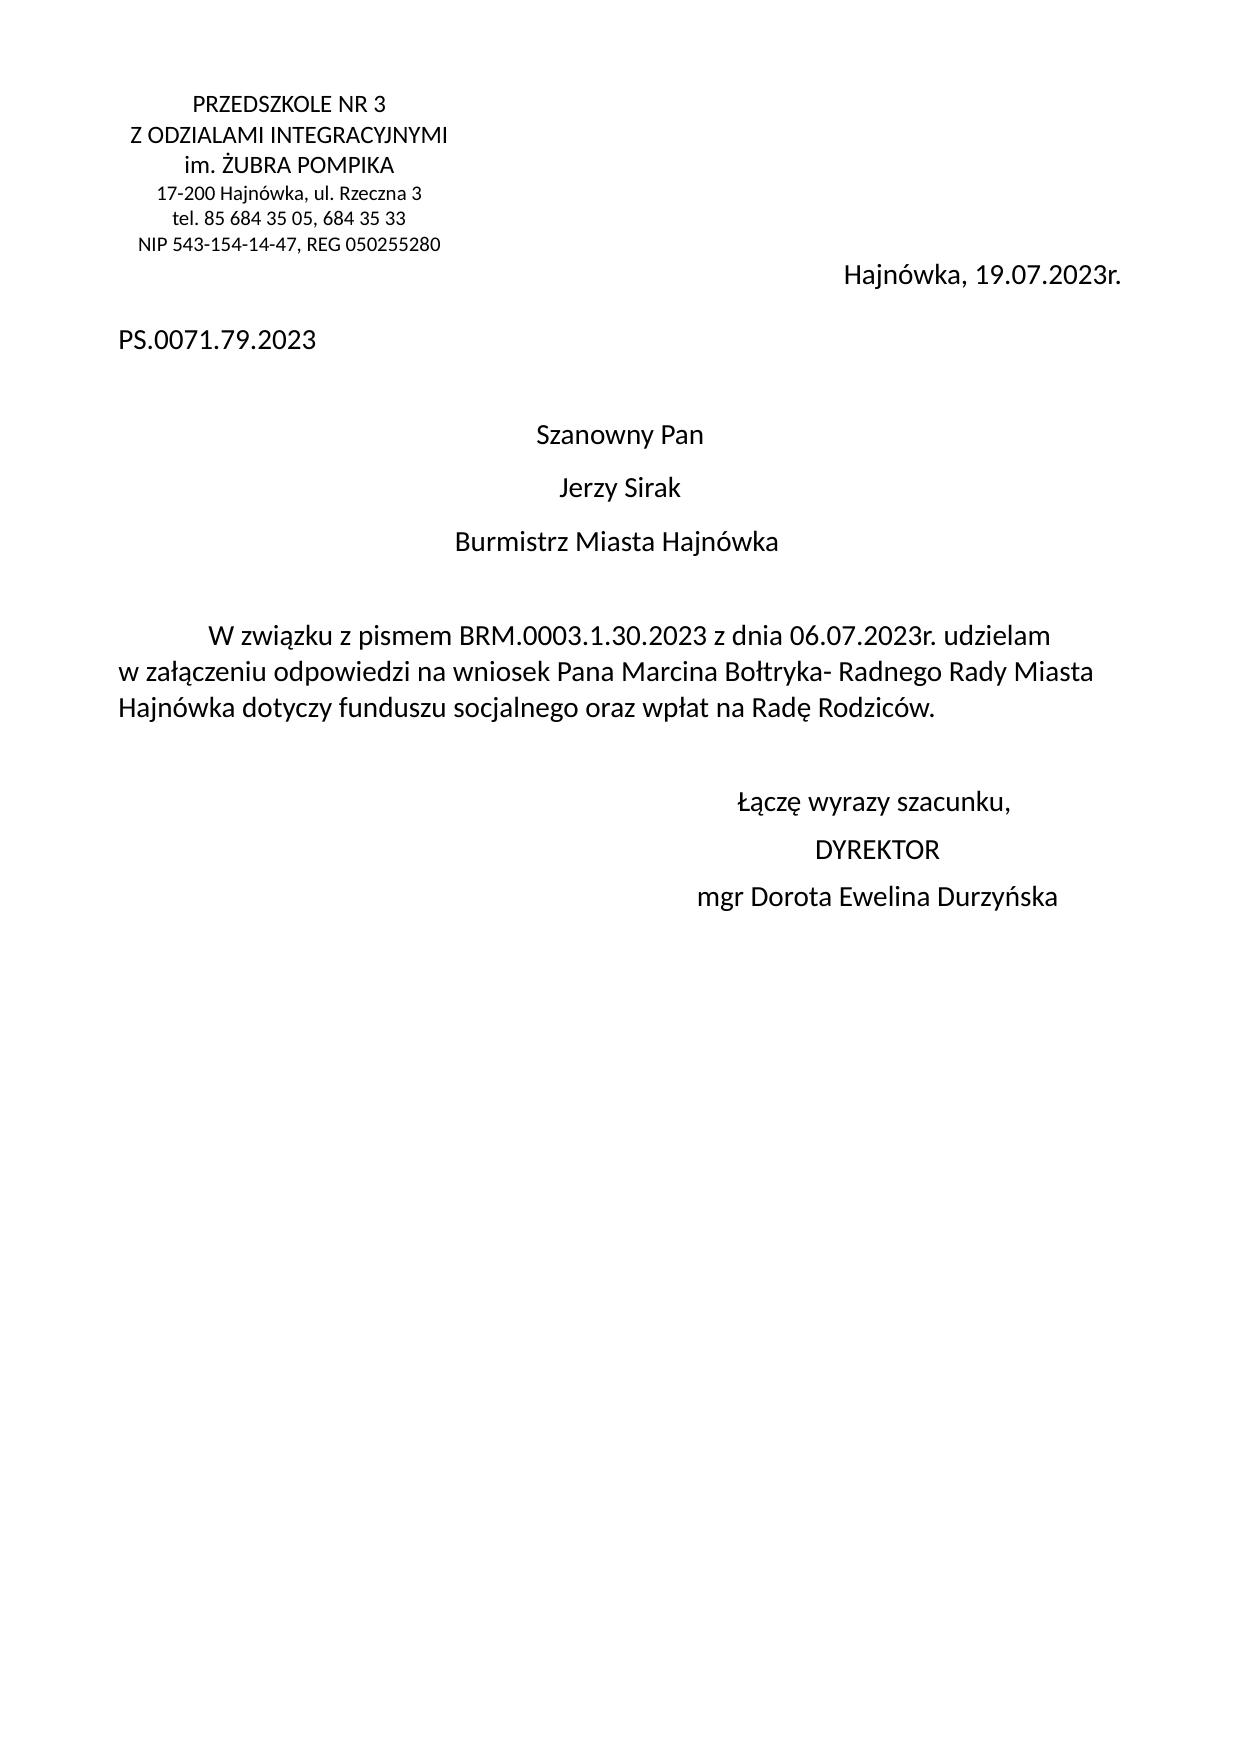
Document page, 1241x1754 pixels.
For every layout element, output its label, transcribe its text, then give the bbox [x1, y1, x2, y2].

text DYREKTOR [633, 831, 1122, 866]
text Z ODZIALAMI INTEGRACYJNYMI [0, 119, 1122, 149]
text mgr Dorota Ewelina Durzyńska [633, 878, 1122, 914]
text Łączę wyrazy szacunku, [633, 783, 1122, 819]
text Szanowny Pan [118, 416, 1122, 452]
text im. ŻUBRA POMPIKA [0, 149, 1122, 180]
text PS.0071.79.2023 [118, 321, 1122, 357]
text Hajnówka, 19.07.2023r. [118, 256, 1122, 292]
text Burmistrz Miasta Hajnówka [118, 523, 1122, 558]
text Jerzy Sirak [118, 469, 1122, 505]
text PRZEDSZKOLE NR 3 [0, 88, 1122, 119]
text NIP 543-154-14-47, REG 050255280 [0, 231, 1122, 256]
text tel. 85 684 35 05, 684 35 33 [0, 206, 1122, 231]
text 17-200 Hajnówka, ul. Rzeczna 3 [0, 180, 1122, 206]
text W związku z pismem BRM.0003.1.30.2023 z dnia 06.07.2023r. udzielam w załączeniu odpowiedzi na wniosek Pana Marcina Bołtryka- Radnego Rady Miasta Hajnówka dotyczy funduszu socjalnego oraz wpłat na Radę Rodziców. [118, 617, 1122, 724]
